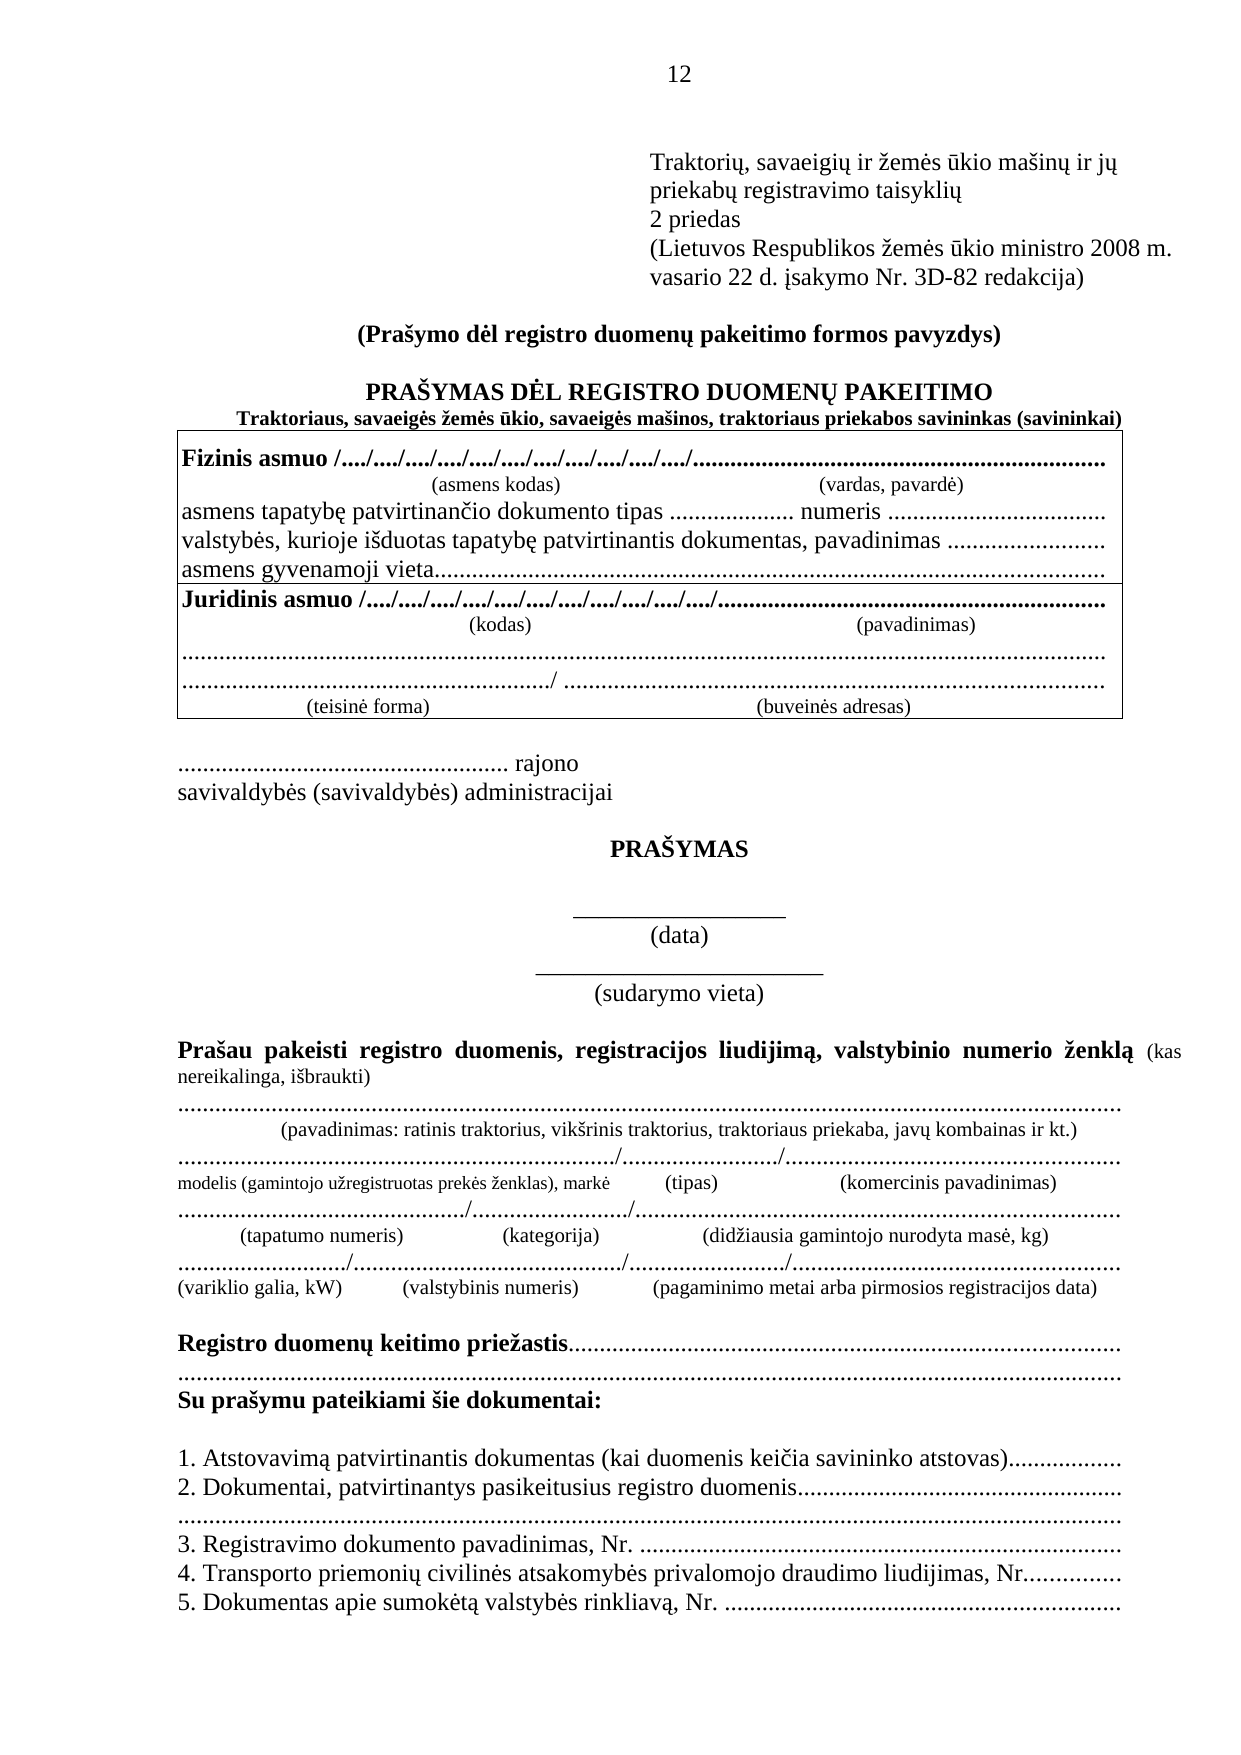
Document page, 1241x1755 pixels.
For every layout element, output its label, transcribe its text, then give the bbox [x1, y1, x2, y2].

text . [177, 1357, 1181, 1386]
text Traktorių, savaeigių ir žemės ūkio mašinų ir jų priekabų registravimo taisyklių [649, 147, 1181, 204]
text (pavadinimas: ratinis traktorius, vikšrinis traktorius, traktoriaus priekaba, javų kombainas ir kt.) [177, 1117, 1181, 1141]
text 3. Registravimo dokumento pavadinimas, Nr. [177, 1529, 1181, 1558]
text .........................../.........................................../........................./ [177, 1247, 1181, 1275]
text (sudarymo vieta) [177, 978, 1181, 1007]
table_cell asmens tapatybę patvirtinančio dokumento tipas .................... numeris valstybės, kurioje išduotas tapatybę patvirtinantis dokumentas, pavadinimas asmens gyvenamoji vieta [178, 496, 1122, 583]
text . [177, 1088, 1181, 1117]
text _______________________ [177, 949, 1181, 978]
text ............................................../........................./ [177, 1194, 1181, 1222]
text (data) [177, 920, 1181, 949]
text Registro duomenų keitimo priežastis [177, 1328, 1181, 1357]
text Su prašymu pateikiami šie dokumentai: [177, 1386, 1181, 1414]
text (variklio galia, kW) (valstybinis numeris) (pagaminimo metai arba pirmosios registracijos data) [177, 1275, 1181, 1299]
text . [177, 1501, 1181, 1529]
text 5. Dokumentas apie sumokėtą valstybės rinkliavą, Nr. [177, 1587, 1181, 1616]
text 2 priedas [649, 204, 1181, 233]
text PRAŠYMAS [177, 834, 1181, 863]
text _________________ [177, 892, 1181, 920]
text ..................................................... rajono [177, 748, 1181, 777]
text (Prašymo dėl registro duomenų pakeitimo formos pavyzdys) [177, 319, 1181, 348]
text 4. Transporto priemonių civilinės atsakomybės privalomojo draudimo liudijimas, Nr. [177, 1558, 1181, 1587]
text ....................................................................../........................./ [177, 1141, 1181, 1170]
text (Lietuvos Respublikos žemės ūkio ministro 2008 m. vasario 22 d. įsakymo Nr. 3D-82 redakcija) [649, 233, 1181, 291]
text (tapatumo numeris) (kategorija) (didžiausia gamintojo nurodyta masė, kg) [240, 1222, 1181, 1247]
text PRAŠYMAS DĖL REGISTRO DUOMENŲ PAKEITIMO [177, 377, 1181, 406]
text Prašau pakeisti registro duomenis, registracijos liudijimą, valstybinio numerio ženklą (kas nereikalinga, išbraukti) [177, 1035, 1181, 1088]
table_cell . .........................................................../ (teisinė forma) (buveinės adresas) [178, 636, 1122, 718]
table_cell Juridinis asmuo /..../..../..../..../..../..../..../..../..../..../..../ (kodas) (pavadinimas) [178, 584, 1122, 636]
text Traktoriaus, savaeigės žemės ūkio, savaeigės mašinos, traktoriaus priekabos savininkas (savininkai) [177, 406, 1181, 430]
text 2. Dokumentai, patvirtinantys pasikeitusius registro duomenis [177, 1472, 1181, 1501]
text modelis (gamintojo užregistruotas prekės ženklas), markė (tipas) (komercinis pavadinimas) [177, 1170, 1181, 1194]
table_header Fizinis asmuo /..../..../..../..../..../..../..../..../..../..../..../ (asmens kodas) (vardas, pavardė) [178, 431, 1122, 496]
text savivaldybės (savivaldybės) administracijai [177, 777, 1181, 805]
text 1. Atstovavimą patvirtinantis dokumentas (kai duomenis keičia savininko atstovas) [177, 1443, 1181, 1472]
